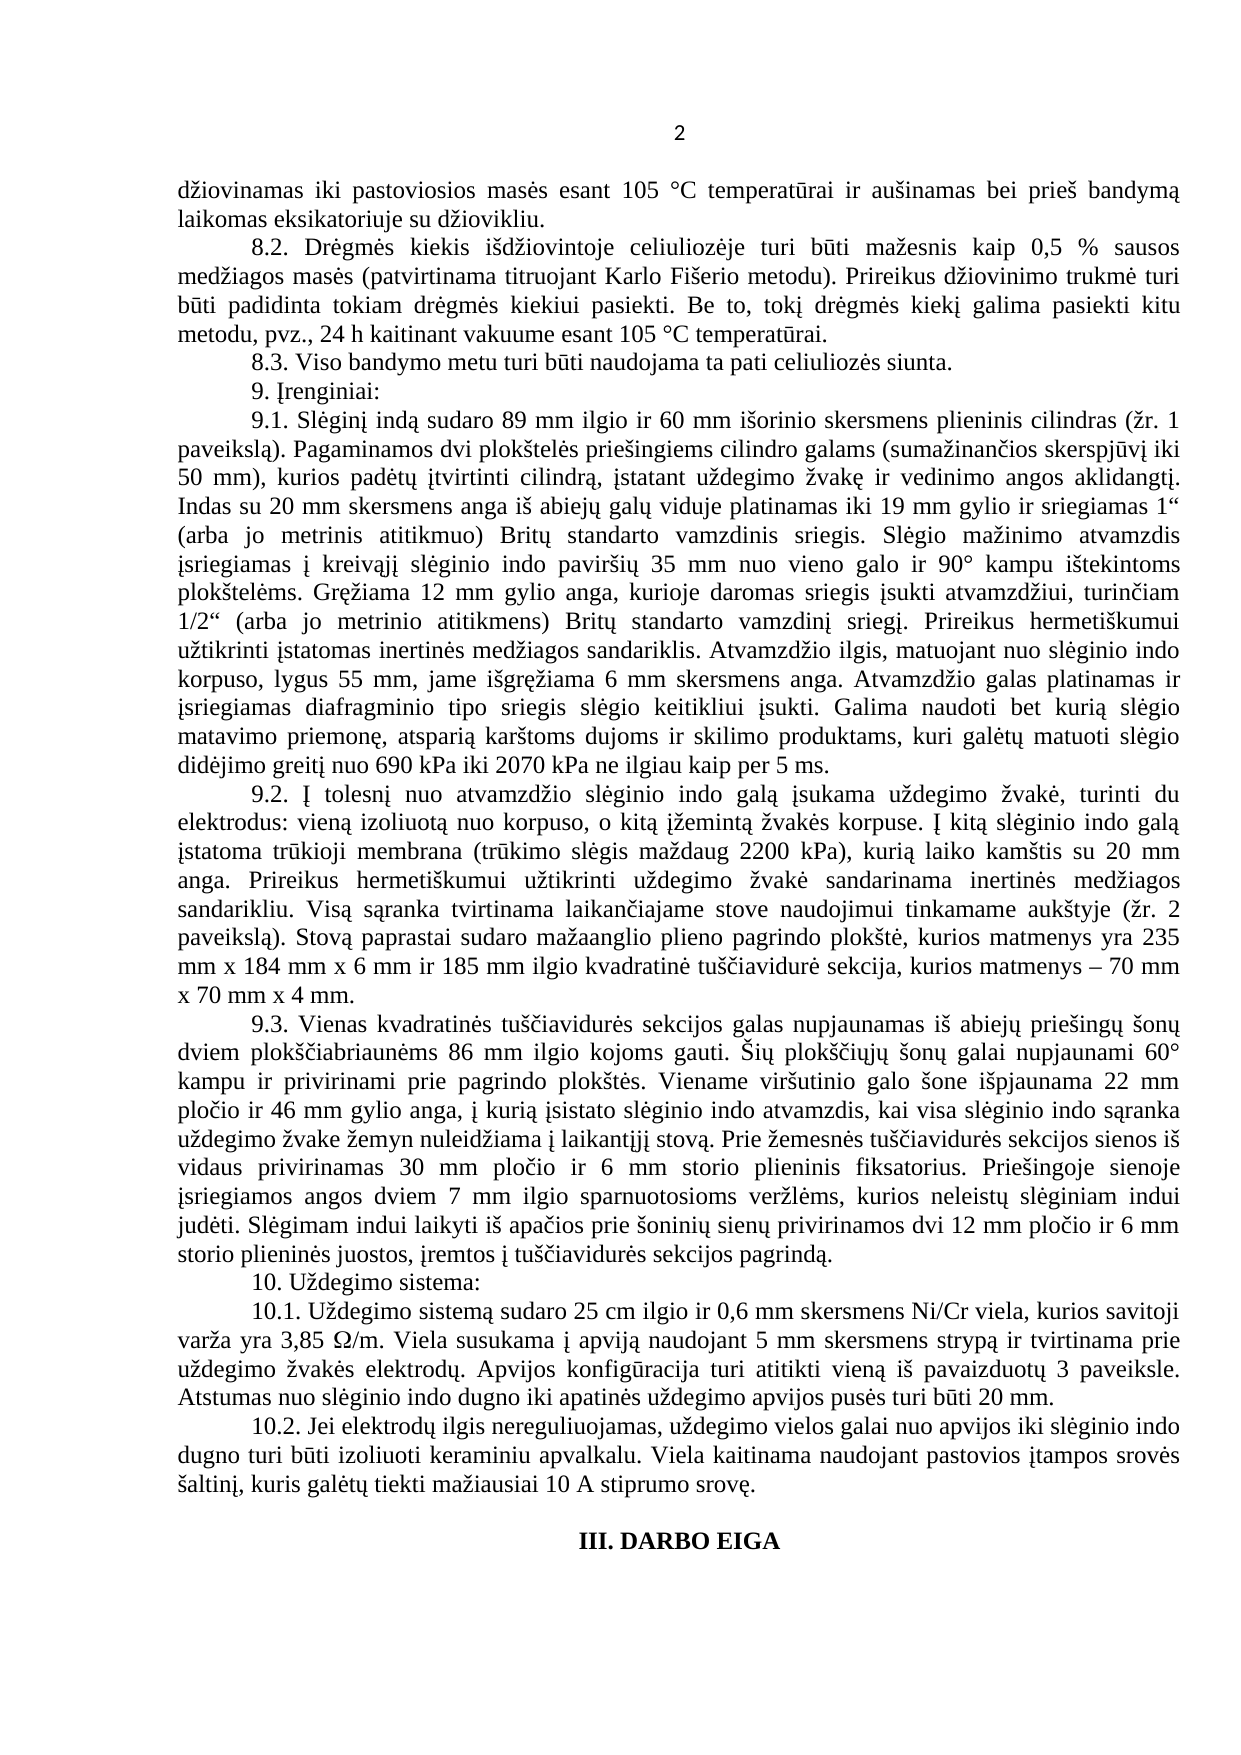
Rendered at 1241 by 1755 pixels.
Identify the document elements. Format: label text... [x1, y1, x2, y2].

text 8.3. Viso bandymo metu turi būti naudojama ta pati celiuliozės siunta. [177, 347, 1181, 376]
text 10. Uždegimo sistema: [177, 1267, 1181, 1296]
text 9.3. Vienas kvadratinės tuščiavidurės sekcijos galas nupjaunamas iš abiejų priešingų šonų dviem plokščiabriaunėms 86 mm ilgio kojoms gauti. Šių plokščiųjų šonų galai nupjaunami 60° kampu ir privirinami prie pagrindo plokštės. Viename viršutinio galo šone išpjaunama 22 mm pločio ir 46 mm gylio anga, į kurią įsistato slėginio indo atvamzdis, kai visa slėginio indo sąranka uždegimo žvake žemyn nuleidžiama į laikantįjį stovą. Prie žemesnės tuščiavidurės sekcijos sienos iš vidaus privirinamas 30 mm pločio ir 6 mm storio plieninis fiksatorius. Priešingoje sienoje įsriegiamos angos dviem 7 mm ilgio sparnuotosioms veržlėms, kurios neleistų slėginiam indui judėti. Slėgimam indui laikyti iš apačios prie šoninių sienų privirinamos dvi 12 mm pločio ir 6 mm storio plieninės juostos, įremtos į tuščiavidurės sekcijos pagrindą. [177, 1009, 1181, 1267]
text III. DARBO EIGA [177, 1526, 1181, 1555]
text 8.2. Drėgmės kiekis išdžiovintoje celiuliozėje turi būti mažesnis kaip 0,5 % sausos medžiagos masės (patvirtinama titruojant Karlo Fišerio metodu). Prireikus džiovinimo trukmė turi būti padidinta tokiam drėgmės kiekiui pasiekti. Be to, tokį drėgmės kiekį galima pasiekti kitu metodu, pvz., 24 h kaitinant vakuume esant 105 °C temperatūrai. [177, 232, 1181, 347]
text džiovinamas iki pastoviosios masės esant 105 °C temperatūrai ir aušinamas bei prieš bandymą laikomas eksikatoriuje su džiovikliu. [177, 175, 1181, 232]
text 10.1. Uždegimo sistemą sudaro 25 cm ilgio ir 0,6 mm skersmens Ni/Cr viela, kurios savitoji varža yra 3,85 /m. Viela susukama į apviją naudojant 5 mm skersmens strypą ir tvirtinama prie uždegimo žvakės elektrodų. Apvijos konfigūracija turi atitikti vieną iš pavaizduotų 3 paveiksle. Atstumas nuo slėginio indo dugno iki apatinės uždegimo apvijos pusės turi būti 20 mm. [177, 1296, 1181, 1411]
text 10.2. Jei elektrodų ilgis nereguliuojamas, uždegimo vielos galai nuo apvijos iki slėginio indo dugno turi būti izoliuoti keraminiu apvalkalu. Viela kaitinama naudojant pastovios įtampos srovės šaltinį, kuris galėtų tiekti mažiausiai 10 A stiprumo srovę. [177, 1411, 1181, 1497]
text 9.2. Į tolesnį nuo atvamzdžio slėginio indo galą įsukama uždegimo žvakė, turinti du elektrodus: vieną izoliuotą nuo korpuso, o kitą įžemintą žvakės korpuse. Į kitą slėginio indo galą įstatoma trūkioji membrana (trūkimo slėgis maždaug 2200 kPa), kurią laiko kamštis su 20 mm anga. Prireikus hermetiškumui užtikrinti uždegimo žvakė sandarinama inertinės medžiagos sandarikliu. Visą sąranka tvirtinama laikančiajame stove naudojimui tinkamame aukštyje (žr. 2 paveikslą). Stovą paprastai sudaro mažaanglio plieno pagrindo plokštė, kurios matmenys yra 235 mm x 184 mm x 6 mm ir 185 mm ilgio kvadratinė tuščiavidurė sekcija, kurios matmenys – 70 mm x 70 mm x 4 mm. [177, 779, 1181, 1009]
text 9. Įrenginiai: [177, 376, 1181, 405]
text 9.1. Slėginį indą sudaro 89 mm ilgio ir 60 mm išorinio skersmens plieninis cilindras (žr. 1 paveikslą). Pagaminamos dvi plokštelės priešingiems cilindro galams (sumažinančios skerspjūvį iki 50 mm), kurios padėtų įtvirtinti cilindrą, įstatant uždegimo žvakę ir vedinimo angos aklidangtį. Indas su 20 mm skersmens anga iš abiejų galų viduje platinamas iki 19 mm gylio ir sriegiamas 1“ (arba jo metrinis atitikmuo) Britų standarto vamzdinis sriegis. Slėgio mažinimo atvamzdis įsriegiamas į kreivąjį slėginio indo paviršių 35 mm nuo vieno galo ir 90° kampu ištekintoms plokštelėms. Gręžiama 12 mm gylio anga, kurioje daromas sriegis įsukti atvamzdžiui, turinčiam 1/2“ (arba jo metrinio atitikmens) Britų standarto vamzdinį sriegį. Prireikus hermetiškumui užtikrinti įstatomas inertinės medžiagos sandariklis. Atvamzdžio ilgis, matuojant nuo slėginio indo korpuso, lygus 55 mm, jame išgręžiama 6 mm skersmens anga. Atvamzdžio galas platinamas ir įsriegiamas diafragminio tipo sriegis slėgio keitikliui įsukti. Galima naudoti bet kurią slėgio matavimo priemonę, atsparią karštoms dujoms ir skilimo produktams, kuri galėtų matuoti slėgio didėjimo greitį nuo 690 kPa iki 2070 kPa ne ilgiau kaip per 5 ms. [177, 405, 1181, 779]
